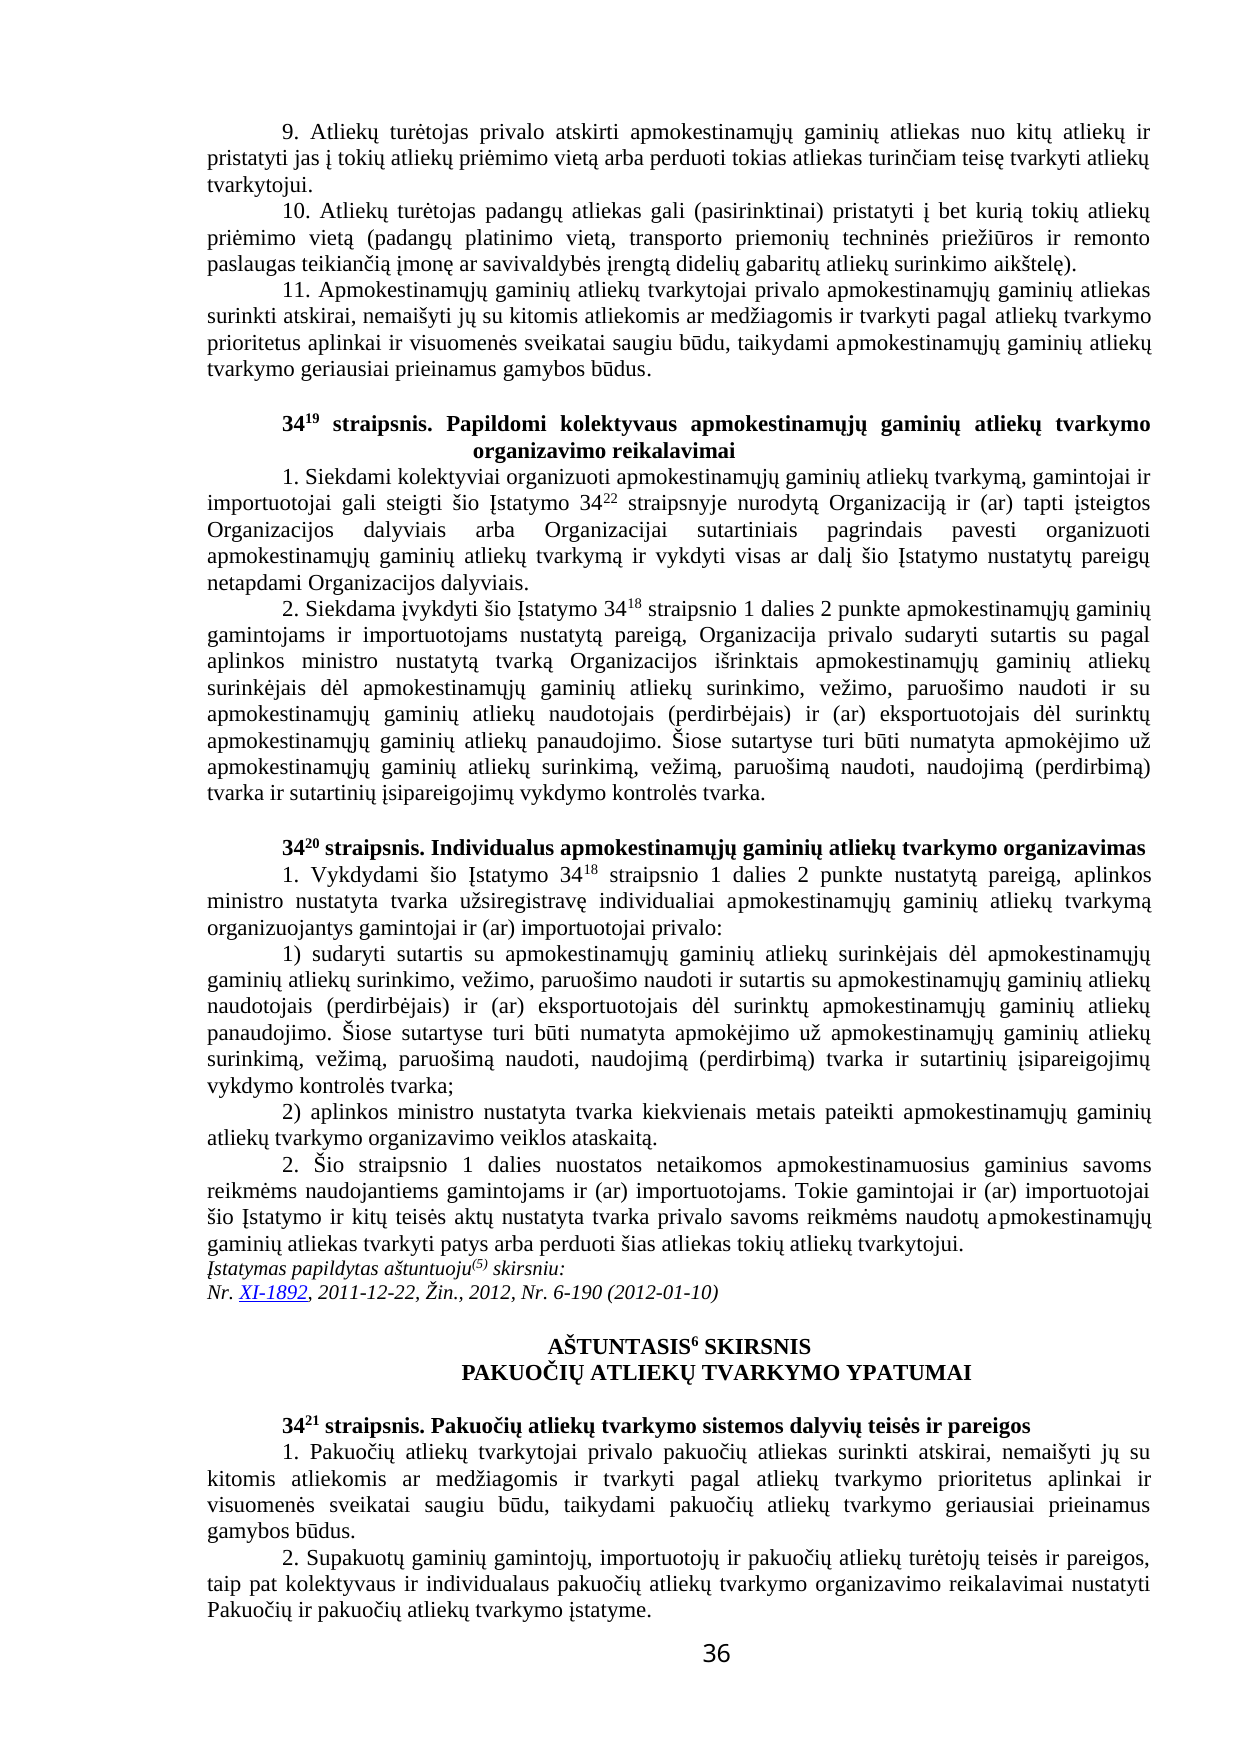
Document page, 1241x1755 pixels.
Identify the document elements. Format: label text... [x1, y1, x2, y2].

text 2) aplinkos ministro nustatyta tvarka kiekvienais metais pateikti apmokestinamųjų gaminių atliekų tvarkymo organizavimo veiklos ataskaitą. [207, 1098, 1152, 1151]
text Įstatymas papildytas aštuntuoju(5) skirsniu: [207, 1256, 1152, 1280]
text 1. Vykdydami šio Įstatymo 3418 straipsnio 1 dalies 2 punkte nustatytą pareigą, aplinkos ministro nustatyta tvarka užsiregistravę individualiai apmokestinamųjų gaminių atliekų tvarkymą organizuojantys gamintojai ir (ar) importuotojai privalo: [207, 861, 1152, 940]
text Pakuočių ATLIEKŲ TVARKYMO YPATUMAI [207, 1359, 1152, 1386]
text AŠTUNTASIS6 SKIRSNIS [207, 1333, 1152, 1359]
text 3421 straipsnis. Pakuočių atliekų tvarkymo sistemos dalyvių teisės ir pareigos [207, 1412, 1152, 1438]
text 1. Siekdami kolektyviai organizuoti apmokestinamųjų gaminių atliekų tvarkymą, gamintojai ir importuotojai gali steigti šio Įstatymo 3422 straipsnyje nurodytą Organizaciją ir (ar) tapti įsteigtos Organizacijos dalyviais arba Organizacijai sutartiniais pagrindais pavesti organizuoti apmokestinamųjų gaminių atliekų tvarkymą ir vykdyti visas ar dalį šio Įstatymo nustatytų pareigų netapdami Organizacijos dalyviais. [207, 463, 1152, 595]
text 2. Šio straipsnio 1 dalies nuostatos netaikomos apmokestinamuosius gaminius savoms reikmėms naudojantiems gamintojams ir (ar) importuotojams. Tokie gamintojai ir (ar) importuotojai šio Įstatymo ir kitų teisės aktų nustatyta tvarka privalo savoms reikmėms naudotų apmokestinamųjų gaminių atliekas tvarkyti patys arba perduoti šias atliekas tokių atliekų tvarkytojui. [207, 1151, 1152, 1256]
text 11. Apmokestinamųjų gaminių atliekų tvarkytojai privalo apmokestinamųjų gaminių atliekas surinkti atskirai, nemaišyti jų su kitomis atliekomis ar medžiagomis ir tvarkyti pagal atliekų tvarkymo prioritetus aplinkai ir visuomenės sveikatai saugiu būdu, taikydami apmokestinamųjų gaminių atliekų tvarkymo geriausiai prieinamus gamybos būdus. [207, 276, 1152, 382]
text 2. Siekdama įvykdyti šio Įstatymo 3418 straipsnio 1 dalies 2 punkte apmokestinamųjų gaminių gamintojams ir importuotojams nustatytą pareigą, Organizacija privalo sudaryti sutartis su pagal aplinkos ministro nustatytą tvarką Organizacijos išrinktais apmokestinamųjų gaminių atliekų surinkėjais dėl apmokestinamųjų gaminių atliekų surinkimo, vežimo, paruošimo naudoti ir su apmokestinamųjų gaminių atliekų naudotojais (perdirbėjais) ir (ar) eksportuotojais dėl surinktų apmokestinamųjų gaminių atliekų panaudojimo. Šiose sutartyse turi būti numatyta apmokėjimo už apmokestinamųjų gaminių atliekų surinkimą, vežimą, paruošimą naudoti, naudojimą (perdirbimą) tvarka ir sutartinių įsipareigojimų vykdymo kontrolės tvarka. [207, 595, 1152, 806]
text 9. Atliekų turėtojas privalo atskirti apmokestinamųjų gaminių atliekas nuo kitų atliekų ir pristatyti jas į tokių atliekų priėmimo vietą arba perduoti tokias atliekas turinčiam teisę tvarkyti atliekų tvarkytojui. [207, 118, 1152, 197]
text 3420 straipsnis. Individualus apmokestinamųjų gaminių atliekų tvarkymo organizavimas [282, 834, 1152, 861]
text 2. Supakuotų gaminių gamintojų, importuotojų ir pakuočių atliekų turėtojų teisės ir pareigos, taip pat kolektyvaus ir individualaus pakuočių atliekų tvarkymo organizavimo reikalavimai nustatyti Pakuočių ir pakuočių atliekų tvarkymo įstatyme. [207, 1544, 1152, 1623]
text 1. Pakuočių atliekų tvarkytojai privalo pakuočių atliekas surinkti atskirai, nemaišyti jų su kitomis atliekomis ar medžiagomis ir tvarkyti pagal atliekų tvarkymo prioritetus aplinkai ir visuomenės sveikatai saugiu būdu, taikydami pakuočių atliekų tvarkymo geriausiai prieinamus gamybos būdus. [207, 1438, 1152, 1544]
text 3419 straipsnis. Papildomi kolektyvaus apmokestinamųjų gaminių atliekų tvarkymo organizavimo reikalavimai [282, 410, 1152, 463]
text 10. Atliekų turėtojas padangų atliekas gali (pasirinktinai) pristatyti į bet kurią tokių atliekų priėmimo vietą (padangų platinimo vietą, transporto priemonių techninės priežiūros ir remonto paslaugas teikiančią įmonę ar savivaldybės įrengtą didelių gabaritų atliekų surinkimo aikštelę). [207, 197, 1152, 276]
text 1) sudaryti sutartis su apmokestinamųjų gaminių atliekų surinkėjais dėl apmokestinamųjų gaminių atliekų surinkimo, vežimo, paruošimo naudoti ir sutartis su apmokestinamųjų gaminių atliekų naudotojais (perdirbėjais) ir (ar) eksportuotojais dėl surinktų apmokestinamųjų gaminių atliekų panaudojimo. Šiose sutartyse turi būti numatyta apmokėjimo už apmokestinamųjų gaminių atliekų surinkimą, vežimą, paruošimą naudoti, naudojimą (perdirbimą) tvarka ir sutartinių įsipareigojimų vykdymo kontrolės tvarka; [207, 940, 1152, 1098]
text Nr. XI-1892, 2011-12-22, Žin., 2012, Nr. 6-190 (2012-01-10) [207, 1280, 1152, 1304]
